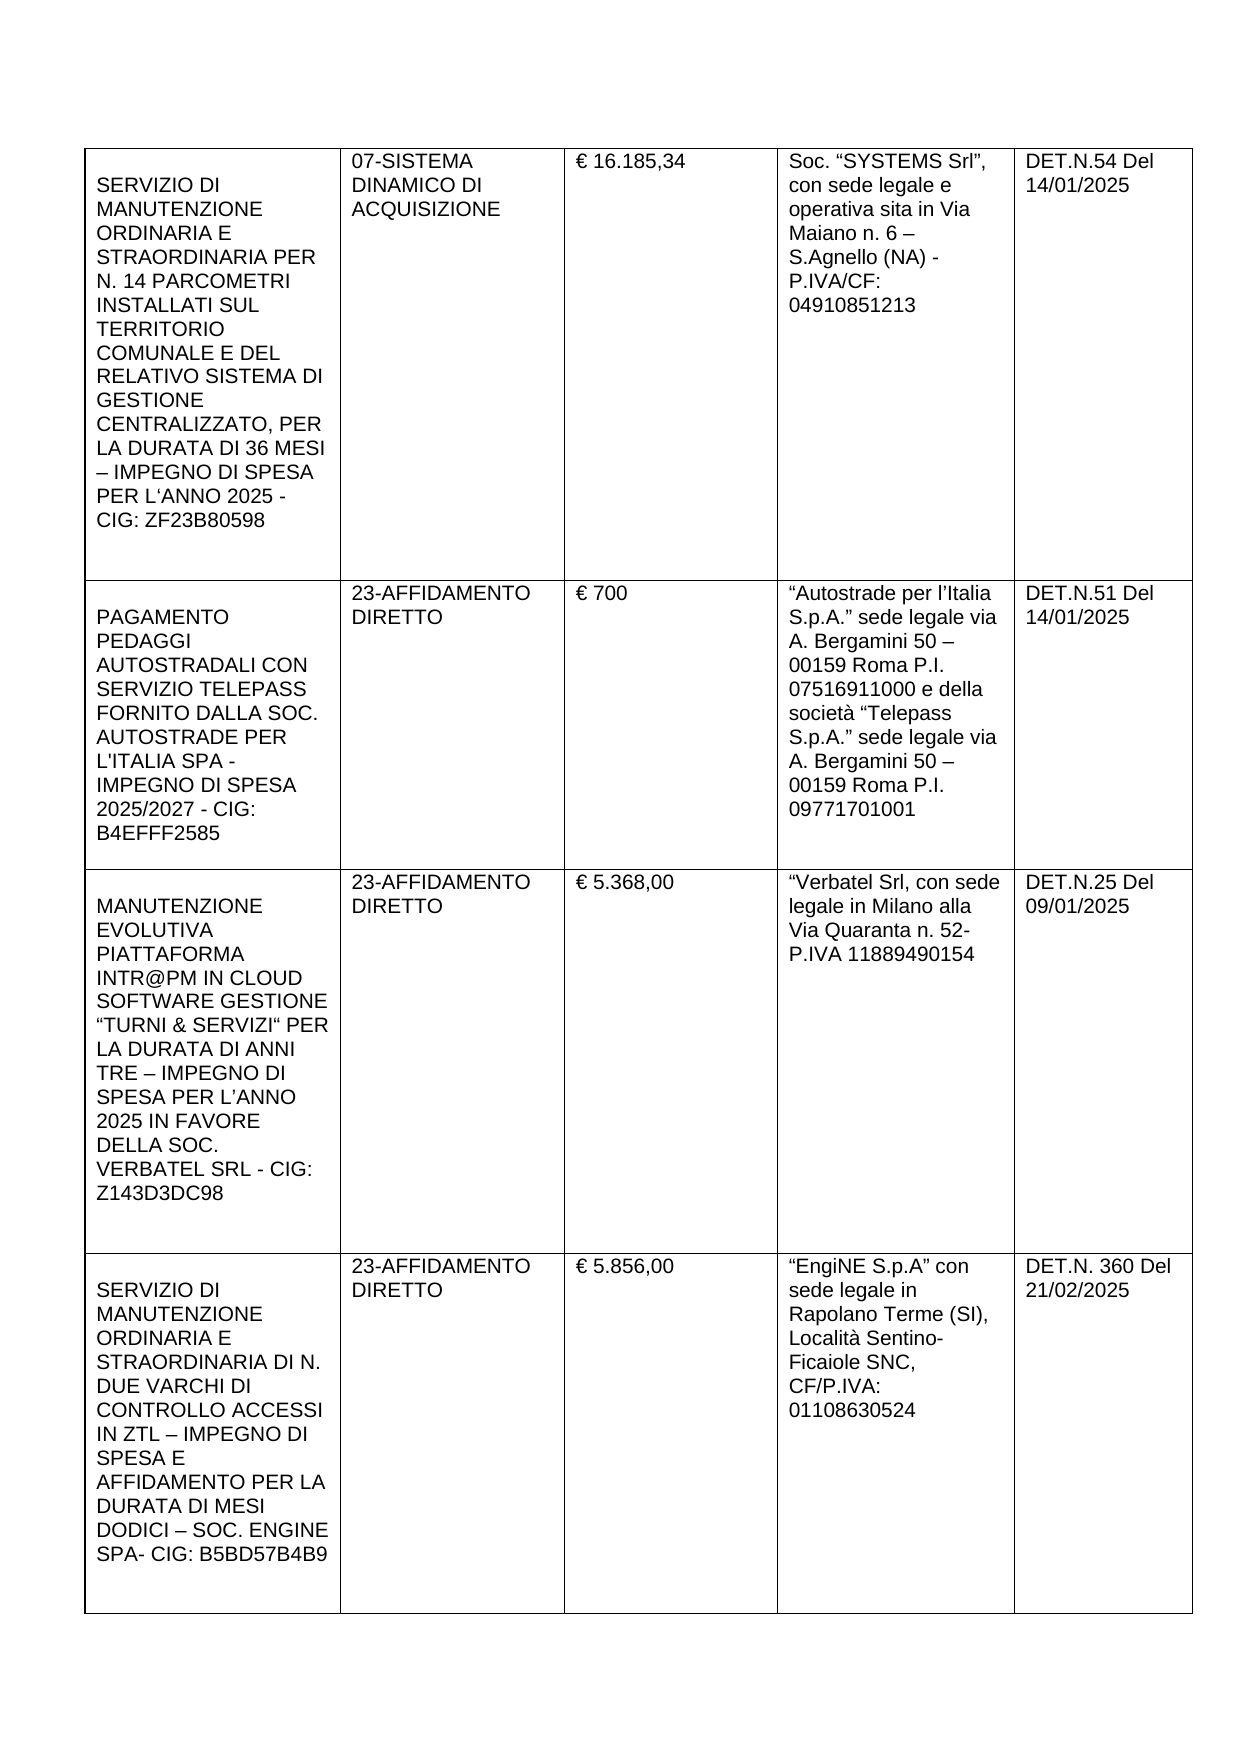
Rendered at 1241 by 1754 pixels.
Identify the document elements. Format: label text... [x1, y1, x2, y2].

table_cell € 700 [565, 581, 777, 868]
table_cell PAGAMENTO PEDAGGI AUTOSTRADALI CON SERVIZIO TELEPASS FORNITO DALLA SOC. AUTOSTRADE PER L'ITALIA SPA - IMPEGNO DI SPESA 2025/2027 - CIG: B4EFFF2585 [86, 581, 340, 868]
table_cell 23-AFFIDAMENTO DIRETTO [341, 581, 564, 868]
table_cell SERVIZIO DI MANUTENZIONE ORDINARIA E STRAORDINARIA DI N. DUE VARCHI DI CONTROLLO ACCESSI IN ZTL – IMPEGNO DI SPESA E AFFIDAMENTO PER LA DURATA DI MESI DODICI – SOC. ENGINE SPA- CIG: B5BD57B4B9 [86, 1254, 340, 1613]
table_cell DET.N.54 Del 14/01/2025 [1015, 149, 1192, 580]
table_cell DET.N.51 Del 14/01/2025 [1015, 581, 1192, 868]
table_cell 23-AFFIDAMENTO DIRETTO [341, 870, 564, 1253]
table_cell € 5.856,00 [565, 1254, 777, 1613]
table_cell SERVIZIO DI MANUTENZIONE ORDINARIA E STRAORDINARIA PER N. 14 PARCOMETRI INSTALLATI SUL TERRITORIO COMUNALE E DEL RELATIVO SISTEMA DI GESTIONE CENTRALIZZATO, PER LA DURATA DI 36 MESI – IMPEGNO DI SPESA PER L‘ANNO 2025 - CIG: ZF23B80598 [86, 149, 340, 580]
table_cell 07-SISTEMA DINAMICO DI ACQUISIZIONE [341, 149, 564, 580]
table_cell € 16.185,34 [565, 149, 777, 580]
table_cell “Autostrade per l’Italia S.p.A.” sede legale via A. Bergamini 50 – 00159 Roma P.I. 07516911000 e della società “Telepass S.p.A.” sede legale via A. Bergamini 50 – 00159 Roma P.I. 09771701001 [778, 581, 1014, 868]
table_cell DET.N.25 Del 09/01/2025 [1015, 870, 1192, 1253]
table_cell € 5.368,00 [565, 870, 777, 1253]
table_cell MANUTENZIONE EVOLUTIVA PIATTAFORMA INTR@PM IN CLOUD SOFTWARE GESTIONE “TURNI & SERVIZI“ PER LA DURATA DI ANNI TRE – IMPEGNO DI SPESA PER L’ANNO 2025 IN FAVORE DELLA SOC. VERBATEL SRL - CIG: Z143D3DC98 [86, 870, 340, 1253]
table_cell “EngiNE S.p.A” con sede legale in Rapolano Terme (SI), Località Sentino- Ficaiole SNC, CF/P.IVA: 01108630524 [778, 1254, 1014, 1613]
table_cell 23-AFFIDAMENTO DIRETTO [341, 1254, 564, 1613]
table_cell “Verbatel Srl, con sede legale in Milano alla Via Quaranta n. 52- P.IVA 11889490154 [778, 870, 1014, 1253]
table_cell DET.N. 360 Del 21/02/2025 [1015, 1254, 1192, 1613]
table_cell Soc. “SYSTEMS Srl”, con sede legale e operativa sita in Via Maiano n. 6 – S.Agnello (NA) - P.IVA/CF: 04910851213 [778, 149, 1014, 580]
